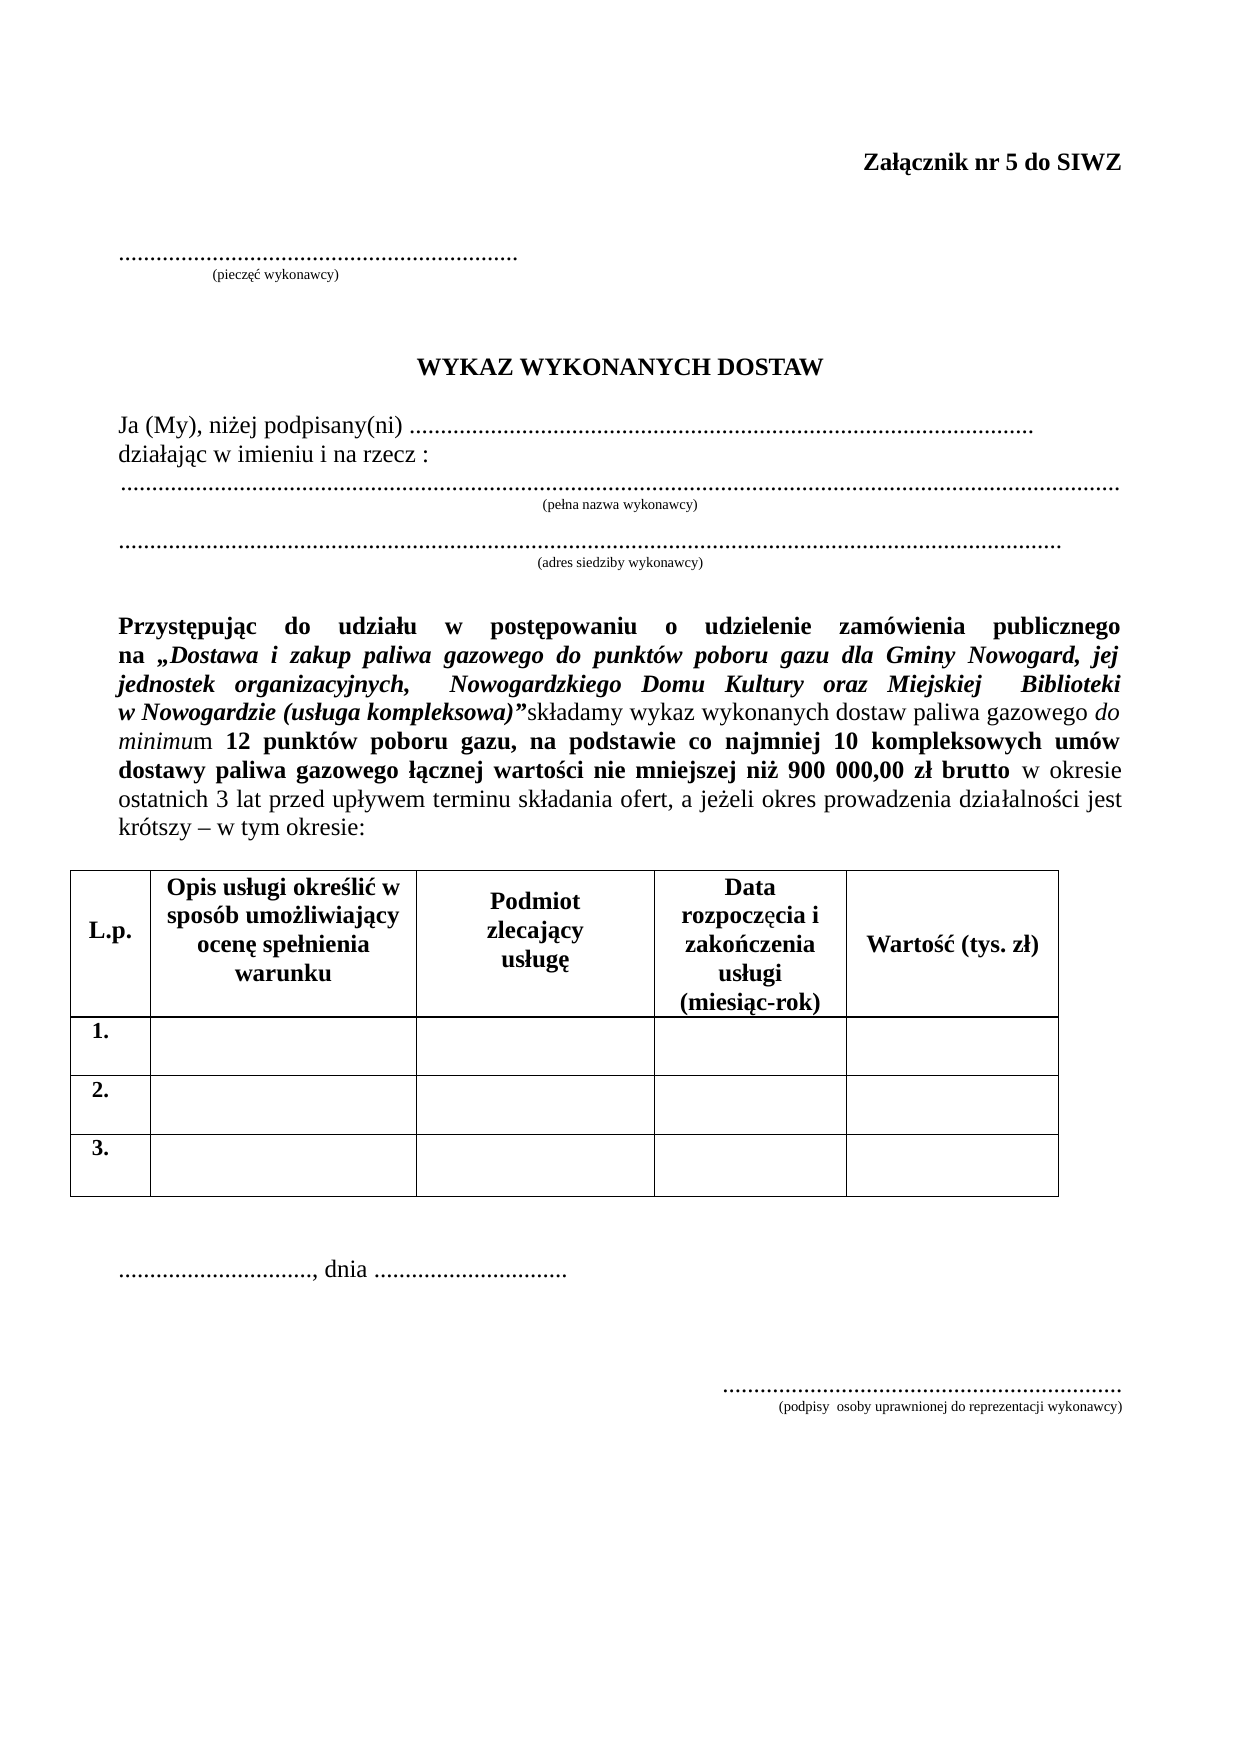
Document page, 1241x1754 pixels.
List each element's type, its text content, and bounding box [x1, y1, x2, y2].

text Załącznik nr 5 do SIWZ [118, 147, 1122, 176]
text ..............................., dnia ............................... [118, 1254, 1122, 1283]
text (adres siedziby wykonawcy) [118, 554, 1122, 582]
text ................................................................ [118, 237, 1122, 266]
text (pełna nazwa wykonawcy) [118, 496, 1122, 525]
table_cell [847, 1018, 1058, 1075]
text (pieczęć wykonawcy) [118, 266, 1122, 295]
table_cell [417, 1076, 654, 1133]
table_header Wartość (tys. zł) [847, 871, 1058, 1016]
text Przystępując do udziału w postępowaniu o udzielenie zamówienia publicznego na „Dostawa i zakup paliwa gazowego do punktów poboru gazu dla Gminy Nowogard, jej jednostek organizacyjnych, Nowogardzkiego Domu Kultury oraz Miejskiej Biblioteki w Nowogardzie (usługa kompleksowa)”składamy wykaz wykonanych dostaw paliwa gazowego do minimum 12 punktów poboru gazu, na podstawie co najmniej 10 kompleksowych umów dostawy paliwa gazowego łącznej wartości nie mniejszej niż 900 000,00 zł brutto w okresie ostatnich 3 lat przed upływem terminu składania ofert, a jeżeli okres prowadzenia działalności jest krótszy – w tym okresie: [118, 611, 1122, 841]
text WYKAZ WYKONANYCH DOSTAW [118, 352, 1122, 381]
table_header Podmiot zlecający usługę [417, 871, 654, 1016]
text (podpisy osoby uprawnionej do reprezentacji wykonawcy) [118, 1398, 1122, 1427]
table_cell [417, 1018, 654, 1075]
table_cell [417, 1135, 654, 1196]
table_cell [655, 1018, 846, 1075]
table_header L.p. [71, 871, 150, 1016]
table_cell [655, 1076, 846, 1133]
text ....................................................................................................................................................... [118, 525, 1122, 554]
table_cell [655, 1135, 846, 1196]
table_cell [847, 1135, 1058, 1196]
text ................................................................ [118, 1369, 1122, 1398]
table_cell [151, 1076, 416, 1133]
table_header Data rozpoczęcia i zakończenia usługi (miesiąc-rok) [655, 871, 846, 1016]
text działając w imieniu i na rzecz : [118, 439, 1122, 467]
table_cell [151, 1018, 416, 1075]
table_cell [71, 1018, 150, 1075]
table_header Opis usługi określić w sposób umożliwiający ocenę spełnienia warunku [151, 871, 416, 1016]
table_cell [151, 1135, 416, 1196]
table_cell [71, 1135, 150, 1196]
text Ja (My), niżej podpisany(ni) .................................................................................................... [118, 410, 1122, 439]
text ................................................................................................................................................................ [118, 467, 1122, 496]
table_cell [71, 1076, 150, 1133]
table_cell [847, 1076, 1058, 1133]
